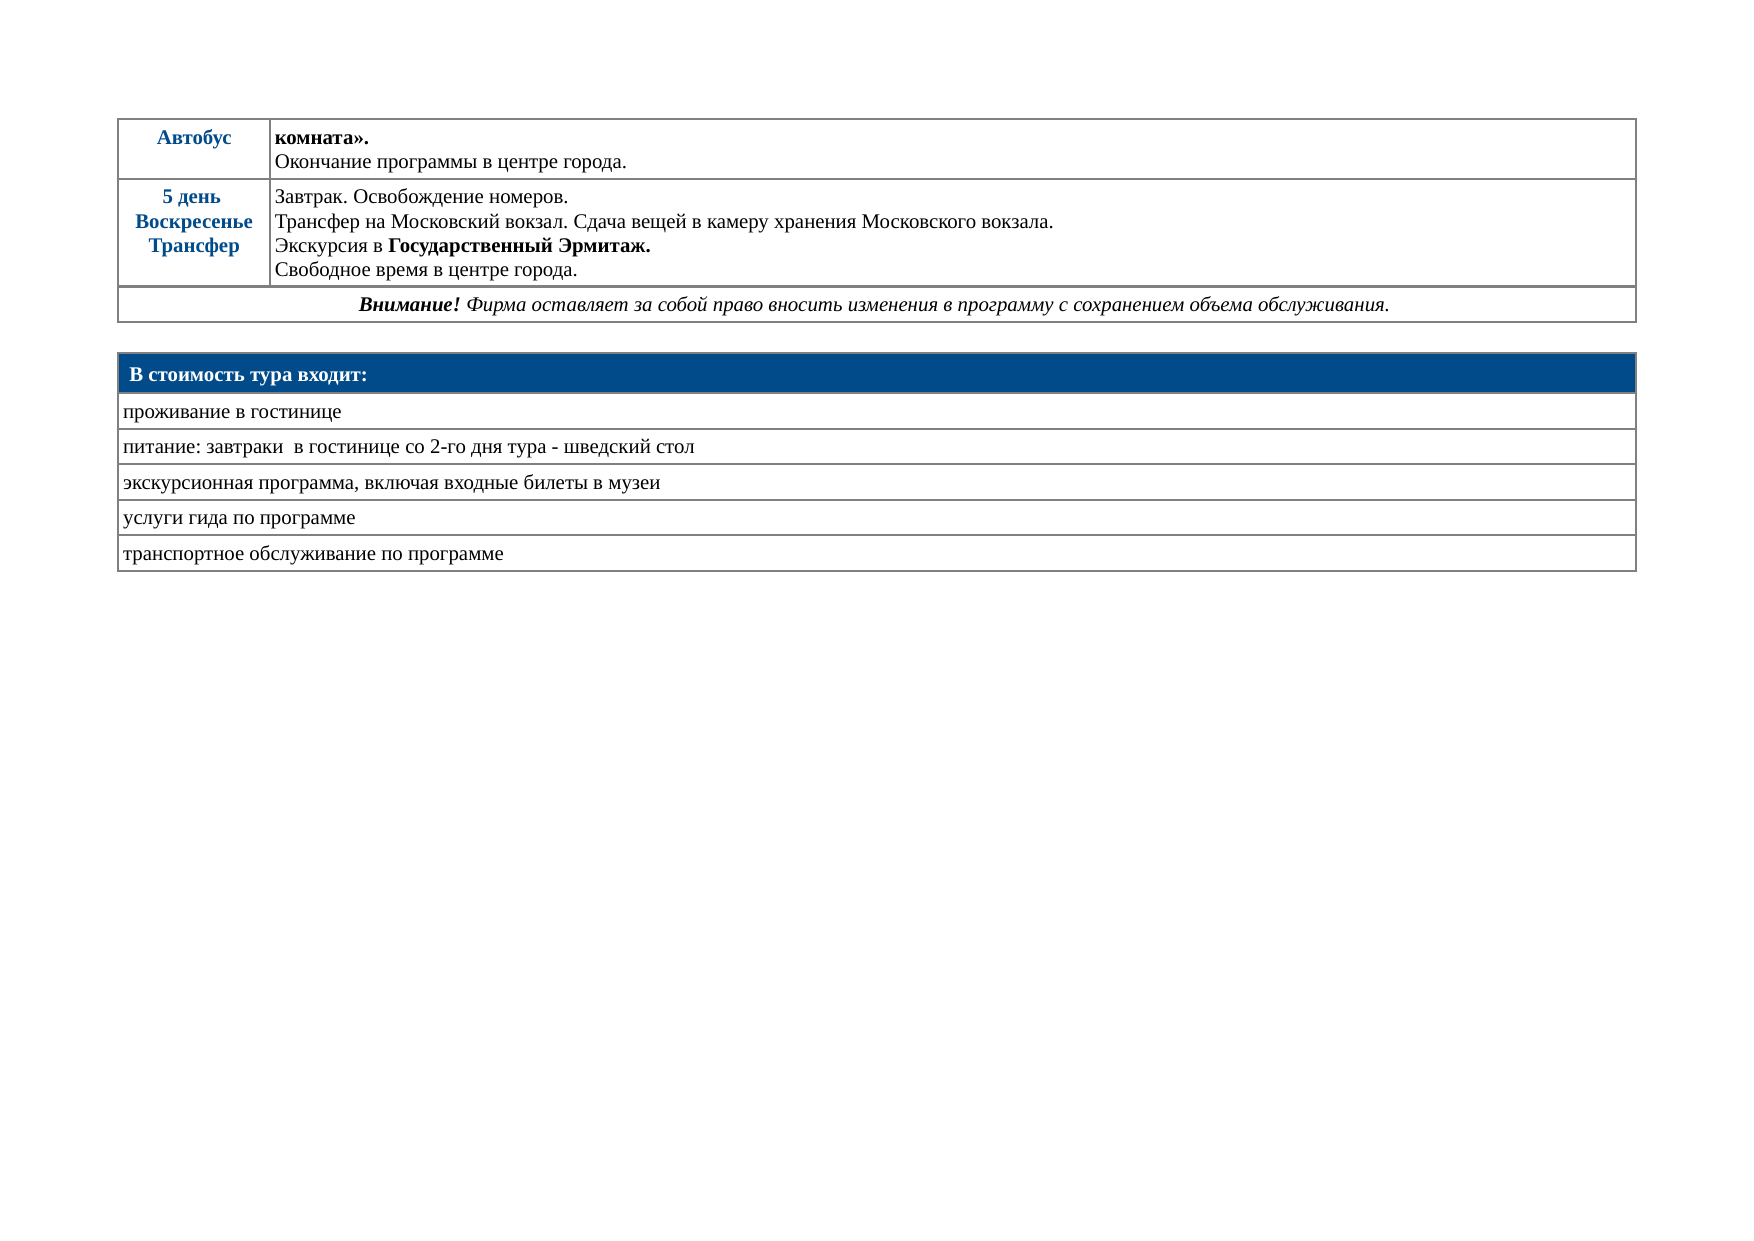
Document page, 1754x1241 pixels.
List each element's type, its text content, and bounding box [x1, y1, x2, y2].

table_cell транспортное обслуживание по программе [119, 536, 1635, 569]
table_cell Автобус [119, 120, 269, 178]
table_cell услуги гида по программе [119, 501, 1635, 534]
table_cell Внимание! Фирма оставляет за собой право вносить изменения в программу с сохранением объема обслуживания. [119, 288, 1635, 321]
table_cell комната». Окончание программы в центре города. [271, 120, 1635, 178]
table_cell Завтрак. Освобождение номеров. Трансфер на Московский вокзал. Сдача вещей в камеру хранения Московского вокзала. Экскурсия в Государственный Эрмитаж. Свободное время в центре города. [271, 180, 1635, 285]
table_cell экскурсионная программа, включая входные билеты в музеи [119, 465, 1635, 498]
table_header В стоимость тура входит: [119, 354, 1635, 392]
table_cell 5 день Воскресенье Трансфер [119, 180, 269, 285]
table_cell питание: завтраки в гостинице со 2-го дня тура - шведский стол [119, 430, 1635, 463]
table_cell проживание в гостинице [119, 394, 1635, 427]
